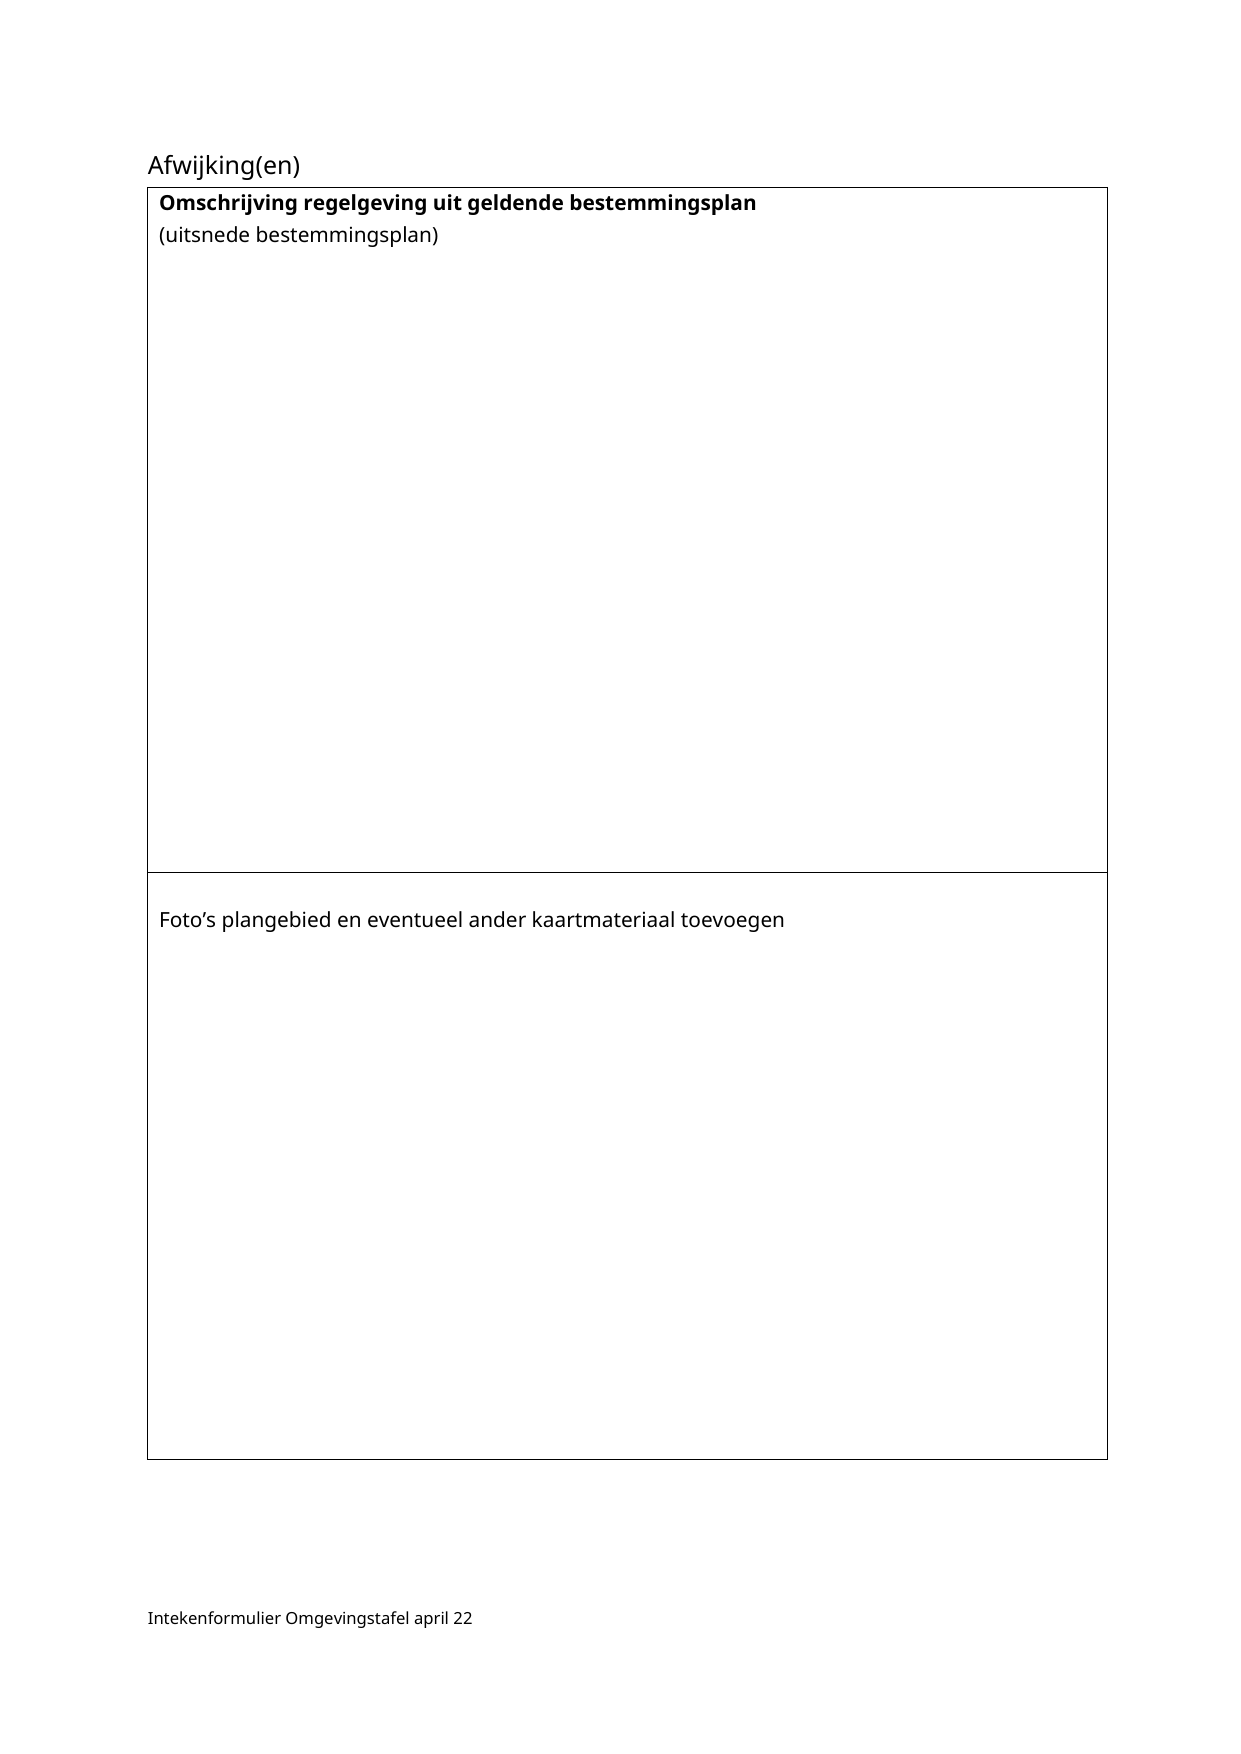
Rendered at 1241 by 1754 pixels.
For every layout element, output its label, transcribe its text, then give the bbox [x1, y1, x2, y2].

table_header Omschrijving regelgeving uit geldende bestemmingsplan (uitsnede bestemmingsplan) [148, 188, 1107, 872]
table_cell Foto’s plangebied en eventueel ander kaartmateriaal toevoegen [148, 873, 1107, 1459]
text Afwijking(en) [148, 148, 1093, 182]
